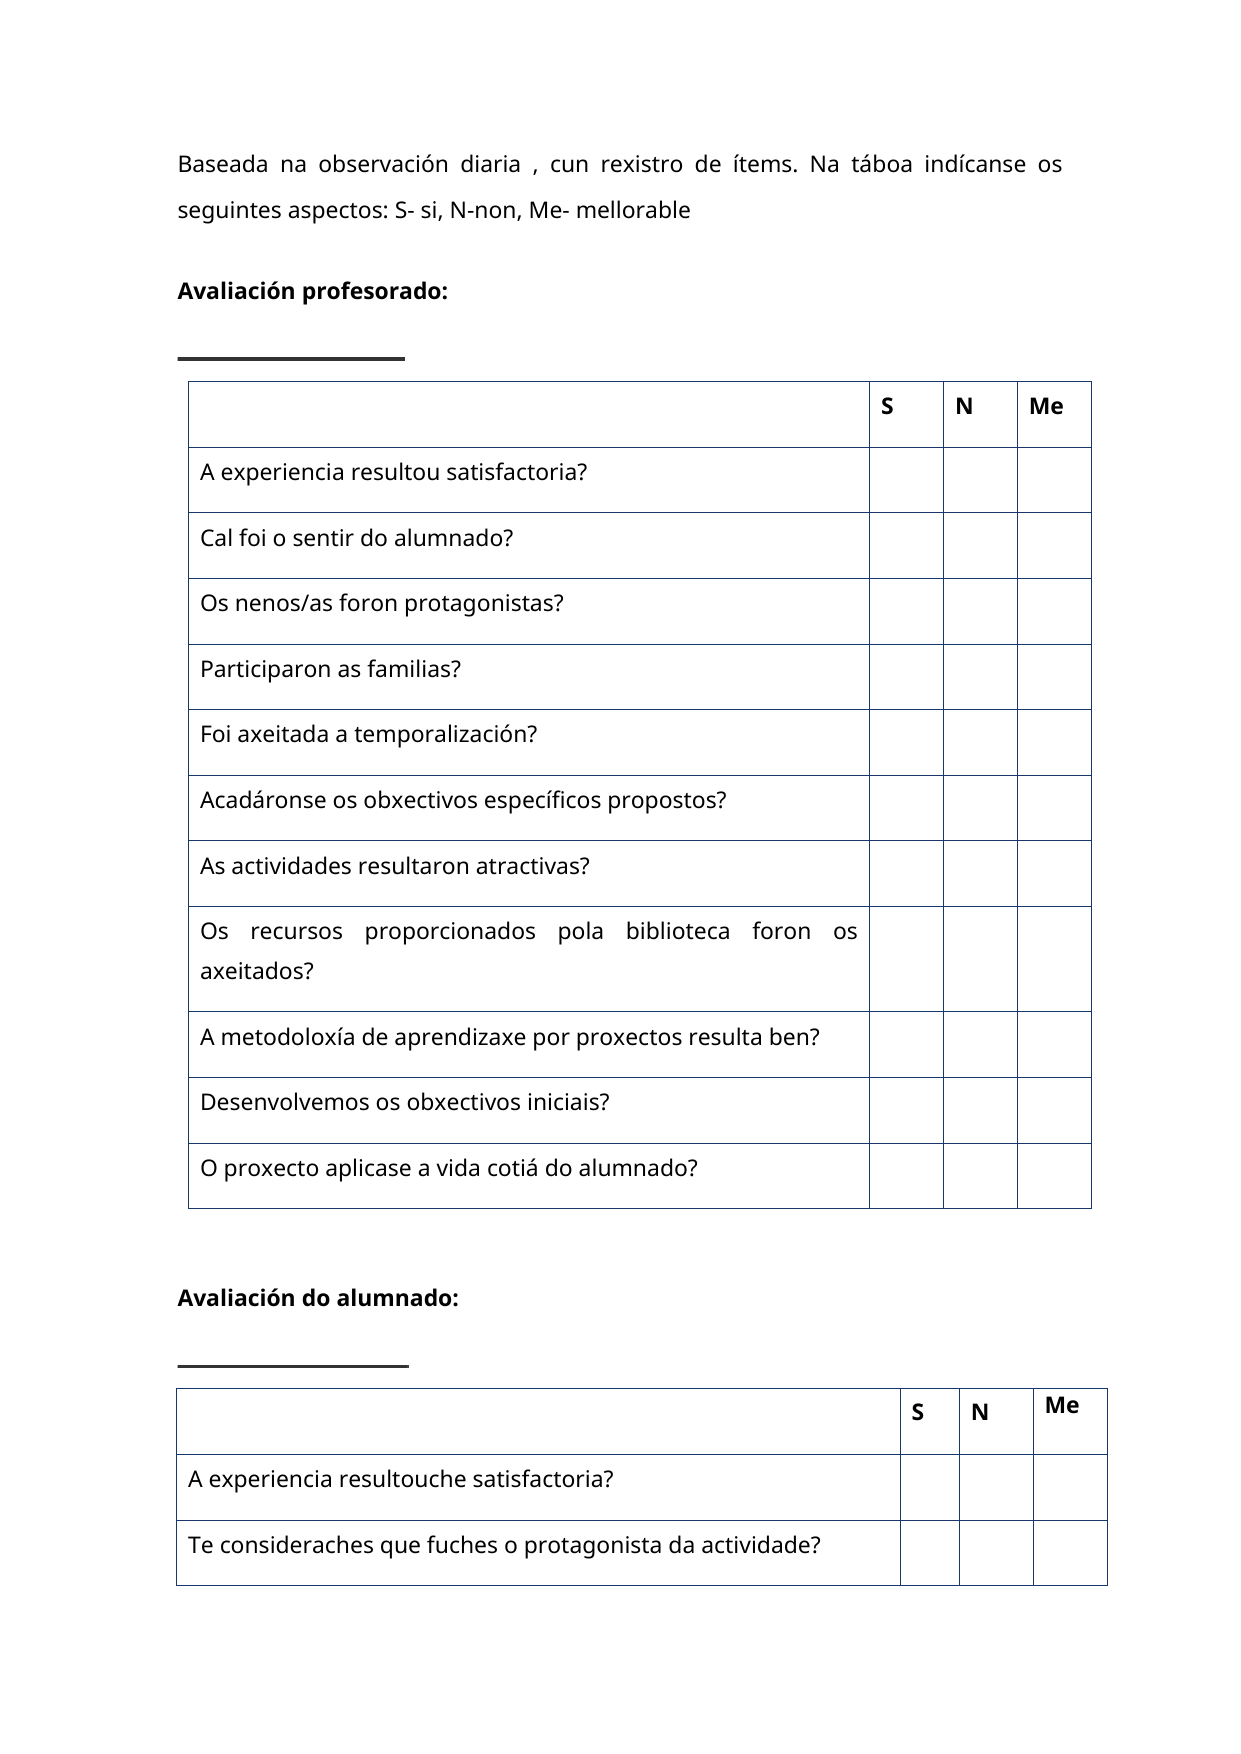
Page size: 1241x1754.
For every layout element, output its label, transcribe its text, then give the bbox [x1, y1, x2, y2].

table_header N [944, 382, 1017, 447]
table_cell [1018, 513, 1091, 578]
table_cell [944, 1078, 1017, 1142]
table_cell [944, 710, 1017, 775]
table_header N [960, 1389, 1033, 1454]
table_cell [1018, 907, 1091, 1011]
table_cell [944, 1144, 1017, 1208]
table_cell [870, 448, 943, 512]
table_cell A experiencia resultouche satisfactoria? [177, 1455, 900, 1519]
table_cell [1018, 448, 1091, 512]
table_cell [1018, 1144, 1091, 1208]
table_cell As actividades resultaron atractivas? [189, 841, 869, 906]
table_cell [944, 776, 1017, 840]
table_cell [944, 1012, 1017, 1077]
table_cell [1034, 1521, 1107, 1585]
table_cell [1034, 1455, 1107, 1519]
table_cell [1018, 579, 1091, 643]
table_cell [960, 1455, 1033, 1519]
table_cell A metodoloxía de aprendizaxe por proxectos resulta ben? [189, 1012, 869, 1077]
table_cell [870, 776, 943, 840]
table_cell [870, 1144, 943, 1208]
table_header Me [1034, 1389, 1107, 1454]
table_cell Te consideraches que fuches o protagonista da actividade? [177, 1521, 900, 1585]
table_cell [870, 710, 943, 775]
table_cell Acadáronse os obxectivos específicos propostos? [189, 776, 869, 840]
table_cell [960, 1521, 1033, 1585]
table_cell [944, 579, 1017, 643]
table_cell [870, 841, 943, 906]
table_cell [1018, 645, 1091, 709]
text Baseada na observación diaria , cun rexistro de ítems. Na táboa indícanse os seguintes aspectos: S- si, N-non, Me- mellorable [177, 148, 1063, 226]
table_cell [1018, 710, 1091, 775]
table_header [189, 382, 869, 447]
table_cell [944, 448, 1017, 512]
table_header [177, 1389, 900, 1454]
table_cell [944, 907, 1017, 1011]
table_header Me [1018, 382, 1091, 447]
table_cell [1018, 1078, 1091, 1142]
table_cell Foi axeitada a temporalización? [189, 710, 869, 775]
table_cell [870, 579, 943, 643]
table_cell A experiencia resultou satisfactoria? [189, 448, 869, 512]
table_cell [870, 513, 943, 578]
table_header S [901, 1389, 959, 1454]
table_cell [901, 1455, 959, 1519]
table_cell Participaron as familias? [189, 645, 869, 709]
table_cell [1018, 841, 1091, 906]
table_cell Desenvolvemos os obxectivos iniciais? [189, 1078, 869, 1142]
table_cell [870, 907, 943, 1011]
table_cell [944, 513, 1017, 578]
text Avaliación profesorado: [177, 266, 1063, 306]
table_cell [1018, 1012, 1091, 1077]
text Avaliación do alumnado: [177, 1274, 1063, 1313]
table_cell [870, 645, 943, 709]
table_cell [901, 1521, 959, 1585]
table_cell [944, 841, 1017, 906]
table_cell [870, 1078, 943, 1142]
table_cell [944, 645, 1017, 709]
table_cell [1018, 776, 1091, 840]
table_cell Os nenos/as foron protagonistas? [189, 579, 869, 643]
table_header S [870, 382, 943, 447]
table_cell Cal foi o sentir do alumnado? [189, 513, 869, 578]
table_cell Os recursos proporcionados pola biblioteca foron os axeitados? [189, 907, 869, 1011]
table_cell O proxecto aplicase a vida cotiá do alumnado? [189, 1144, 869, 1208]
table_cell [870, 1012, 943, 1077]
